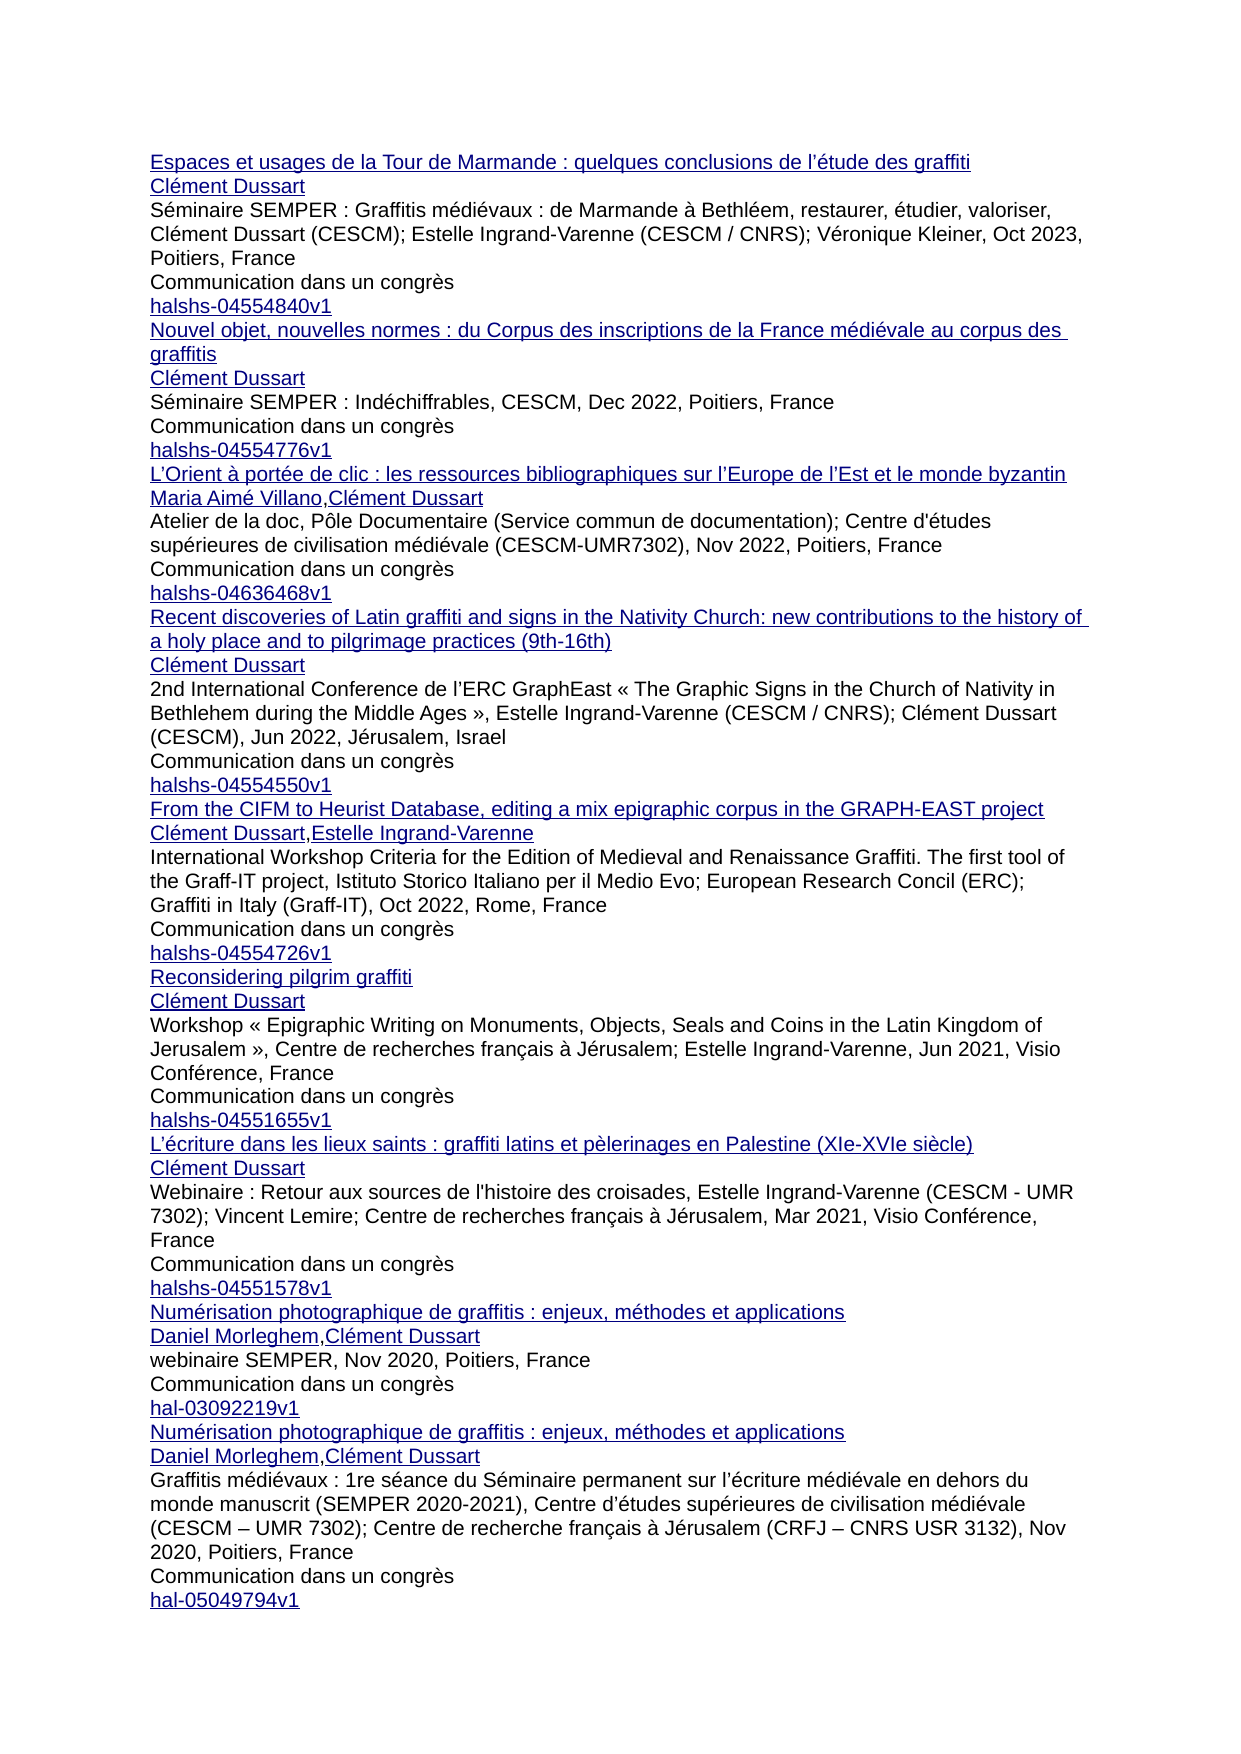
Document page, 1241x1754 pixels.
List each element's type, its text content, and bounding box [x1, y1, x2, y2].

table_cell L’Orient à portée de clic : les ressources bibliographiques sur l’Europe de l’Est et le monde byzantin Maria Aimé Villano,Clément Dussart Atelier de la doc, Pôle Documentaire (Service commun de documentation); Centre d'études supérieures de civilisation médiévale (CESCM-UMR7302), Nov 2022, Poitiers, France Communication dans un congrès halshs-04636468v1 [150, 461, 1090, 605]
table_cell Numérisation photographique de graffitis : enjeux, méthodes et applications Daniel Morleghem,Clément Dussart Graffitis médiévaux : 1re séance du Séminaire permanent sur l’écriture médiévale en dehors du monde manuscrit (SEMPER 2020-2021), Centre d’études supérieures de civilisation médiévale (CESCM – UMR 7302); Centre de recherche français à Jérusalem (CRFJ – CNRS USR 3132), Nov 2020, Poitiers, France Communication dans un congrès hal-05049794v1 [150, 1420, 1090, 1611]
table_cell Espaces et usages de la Tour de Marmande : quelques conclusions de l’étude des graffiti Clément Dussart Séminaire SEMPER : Graffitis médiévaux : de Marmande à Bethléem, restaurer, étudier, valoriser, Clément Dussart (CESCM); Estelle Ingrand-Varenne (CESCM / CNRS); Véronique Kleiner, Oct 2023, Poitiers, France Communication dans un congrès halshs-04554840v1 [150, 150, 1090, 318]
table_cell From the CIFM to Heurist Database, editing a mix epigraphic corpus in the GRAPH-EAST project Clément Dussart,Estelle Ingrand-Varenne International Workshop Criteria for the Edition of Medieval and Renaissance Graffiti. The first tool of the Graff-IT project, Istituto Storico Italiano per il Medio Evo; European Research Concil (ERC); Graffiti in Italy (Graff-IT), Oct 2022, Rome, France Communication dans un congrès halshs-04554726v1 [150, 797, 1090, 964]
table_cell L’écriture dans les lieux saints : graffiti latins et pèlerinages en Palestine (XIe-XVIe siècle) Clément Dussart Webinaire : Retour aux sources de l'histoire des croisades, Estelle Ingrand-Varenne (CESCM - UMR 7302); Vincent Lemire; Centre de recherches français à Jérusalem, Mar 2021, Visio Conférence, France Communication dans un congrès halshs-04551578v1 [150, 1132, 1090, 1300]
table_cell Recent discoveries of Latin graffiti and signs in the Nativity Church: new contributions to the history of a holy place and to pilgrimage practices (9th-16th) Clément Dussart 2nd International Conference de l’ERC GraphEast « The Graphic Signs in the Church of Nativity in Bethlehem during the Middle Ages », Estelle Ingrand-Varenne (CESCM / CNRS); Clément Dussart (CESCM), Jun 2022, Jérusalem, Israel Communication dans un congrès halshs-04554550v1 [150, 605, 1090, 797]
table_cell Reconsidering pilgrim graffiti Clément Dussart Workshop « Epigraphic Writing on Monuments, Objects, Seals and Coins in the Latin Kingdom of Jerusalem », Centre de recherches français à Jérusalem; Estelle Ingrand-Varenne, Jun 2021, Visio Conférence, France Communication dans un congrès halshs-04551655v1 [150, 965, 1090, 1132]
table_cell Nouvel objet, nouvelles normes : du Corpus des inscriptions de la France médiévale au corpus des graffitis Clément Dussart Séminaire SEMPER : Indéchiffrables, CESCM, Dec 2022, Poitiers, France Communication dans un congrès halshs-04554776v1 [150, 318, 1090, 461]
table_cell Numérisation photographique de graffitis : enjeux, méthodes et applications Daniel Morleghem,Clément Dussart webinaire SEMPER, Nov 2020, Poitiers, France Communication dans un congrès hal-03092219v1 [150, 1300, 1090, 1420]
